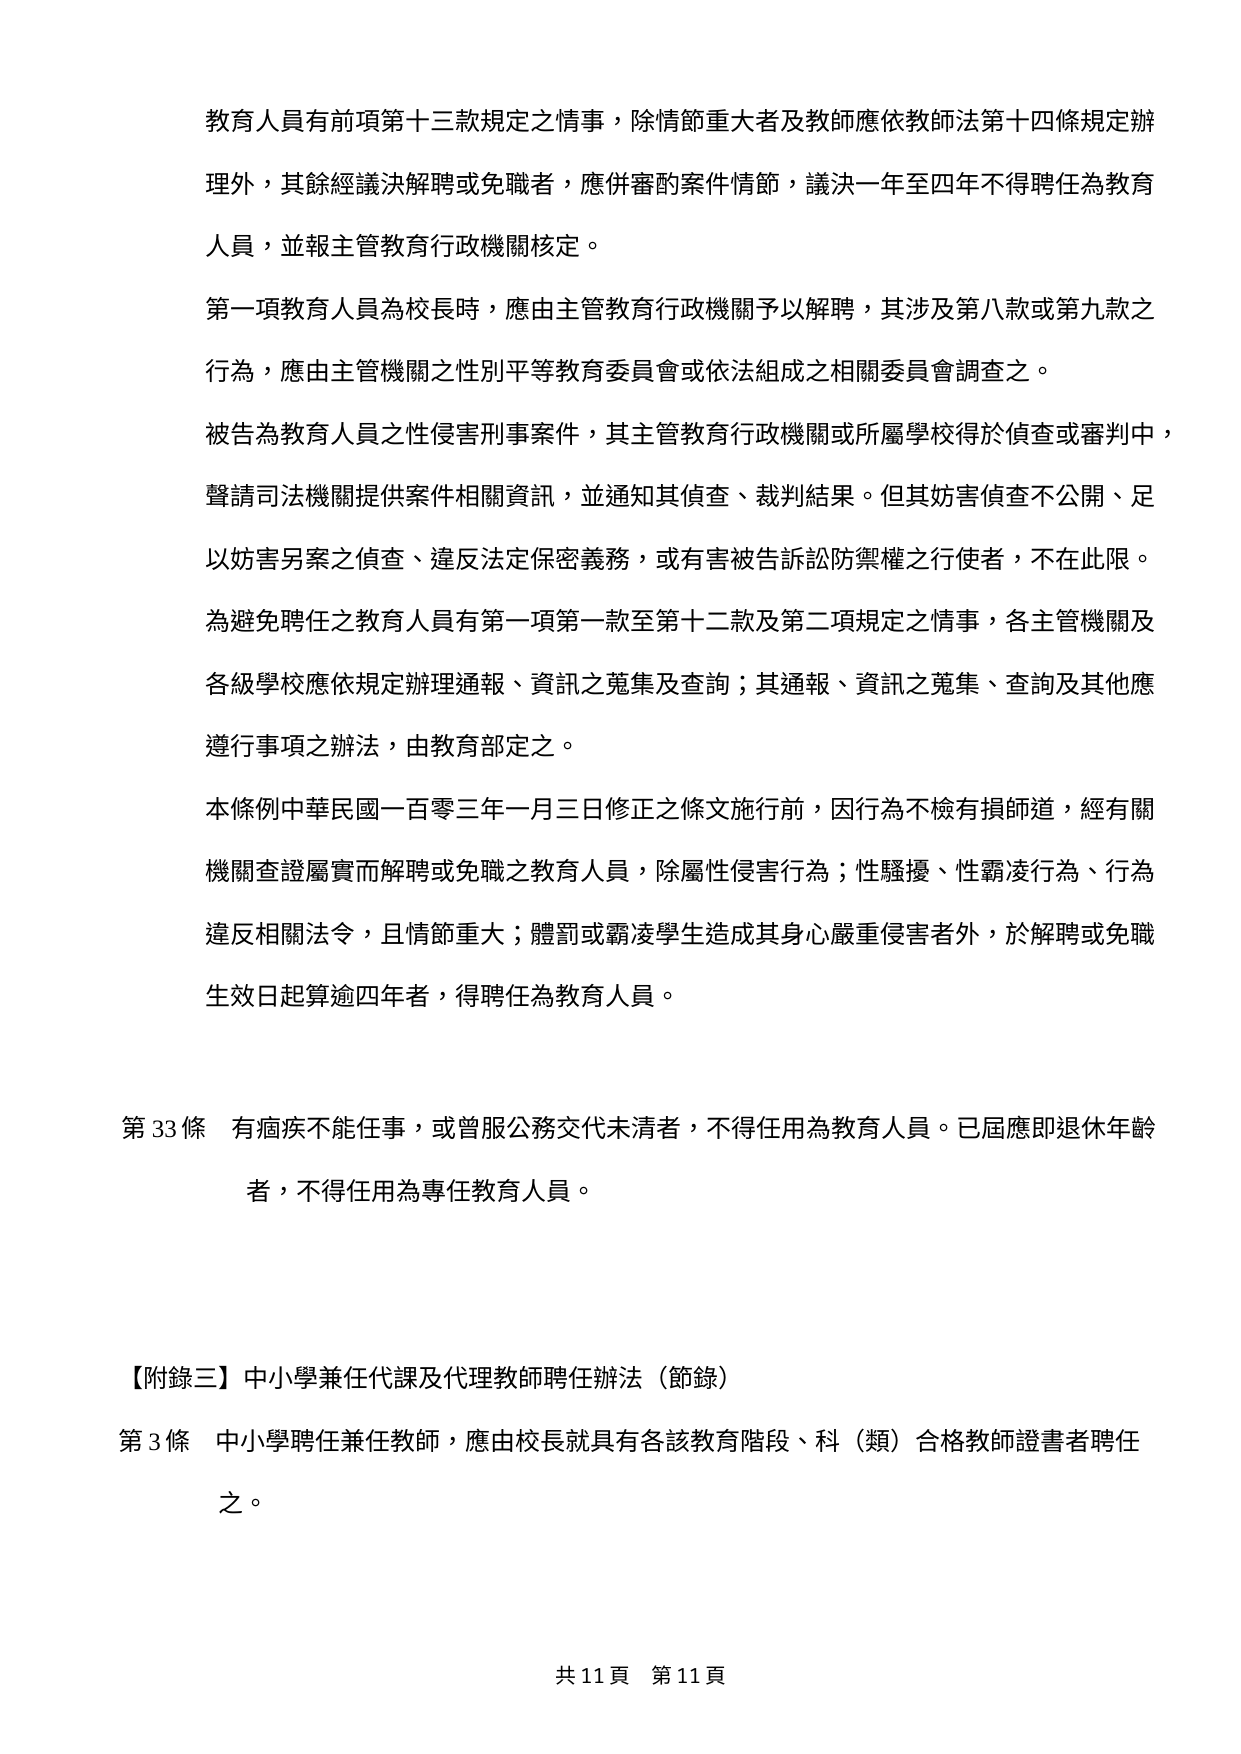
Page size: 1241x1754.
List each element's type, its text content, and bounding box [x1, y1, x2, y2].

text 教育人員有前項第十三款規定之情事，除情節重大者及教師應依教師法第十四條規定辦理外，其餘經議決解聘或免職者，應併審酌案件情節，議決一年至四年不得聘任為教育人員，並報主管教育行政機關核定。 [206, 78, 1162, 266]
text 本條例中華民國一百零三年一月三日修正之條文施行前，因行為不檢有損師道，經有關機關查證屬實而解聘或免職之教育人員，除屬性侵害行為；性騷擾、性霸凌行為、行為違反相關法令，且情節重大；體罰或霸凌學生造成其身心嚴重侵害者外，於解聘或免職生效日起算逾四年者，得聘任為教育人員。 [206, 766, 1162, 1016]
text 第一項教育人員為校長時，應由主管教育行政機關予以解聘，其涉及第八款或第九款之行為，應由主管機關之性別平等教育委員會或依法組成之相關委員會調查之。 [206, 266, 1162, 391]
text 第33條 有痼疾不能任事，或曾服公務交代未清者，不得任用為教育人員。已屆應即退休年齡者，不得任用為專任教育人員。 [122, 1085, 1162, 1210]
text 被告為教育人員之性侵害刑事案件，其主管教育行政機關或所屬學校得於偵查或審判中，聲請司法機關提供案件相關資訊，並通知其偵查、裁判結果。但其妨害偵查不公開、足以妨害另案之偵查、違反法定保密義務，或有害被告訴訟防禦權之行使者，不在此限。 [206, 391, 1162, 578]
text 為避免聘任之教育人員有第一項第一款至第十二款及第二項規定之情事，各主管機關及各級學校應依規定辦理通報、資訊之蒐集及查詢；其通報、資訊之蒐集、查詢及其他應遵行事項之辦法，由教育部定之。 [206, 578, 1162, 766]
text 【附錄三】中小學兼任代課及代理教師聘任辦法（節錄） [118, 1335, 1162, 1397]
text 第3條 中小學聘任兼任教師，應由校長就具有各該教育階段、科（類）合格教師證書者聘任之。 [118, 1397, 1162, 1522]
